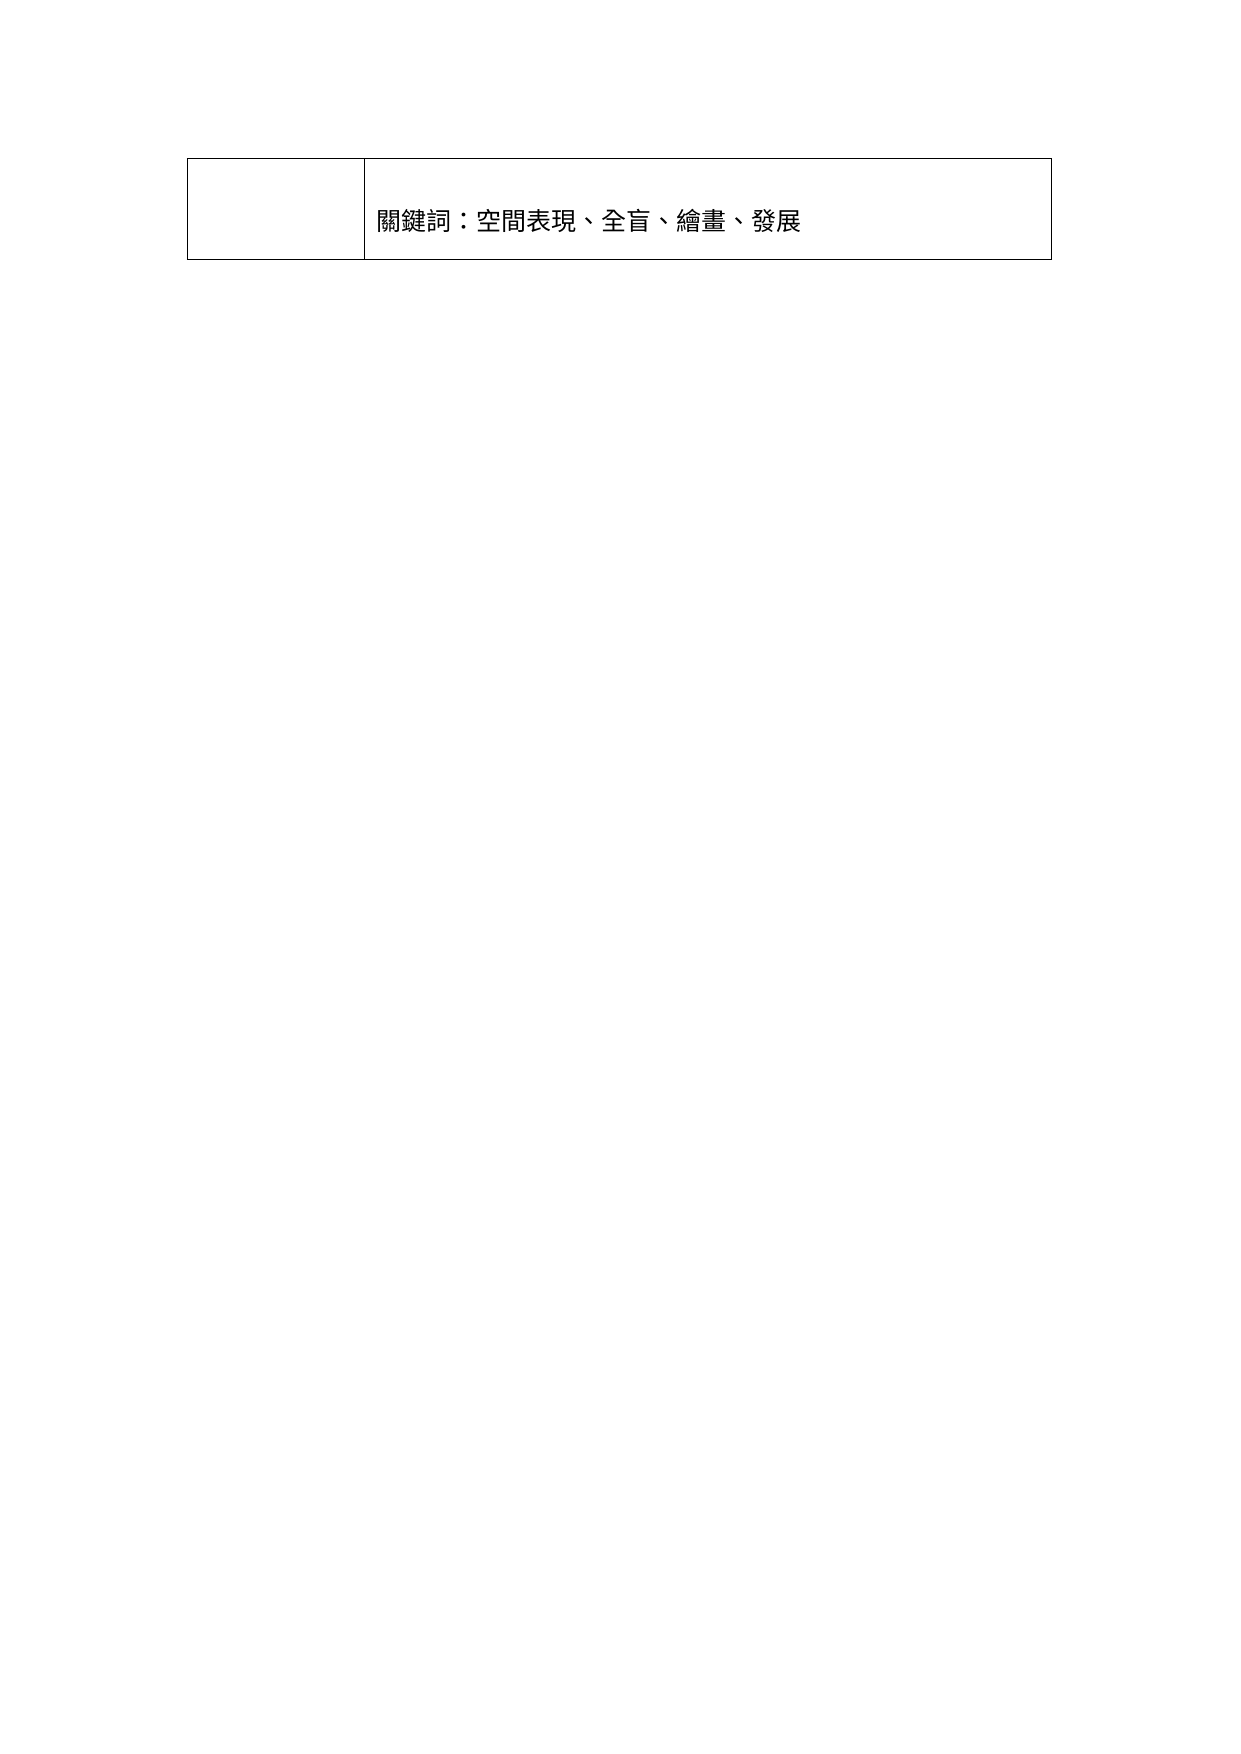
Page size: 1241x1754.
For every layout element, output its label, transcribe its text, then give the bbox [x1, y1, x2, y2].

table_cell [188, 159, 364, 259]
table_cell 關鍵詞：空間表現、全盲、繪畫、發展 [365, 159, 1051, 259]
